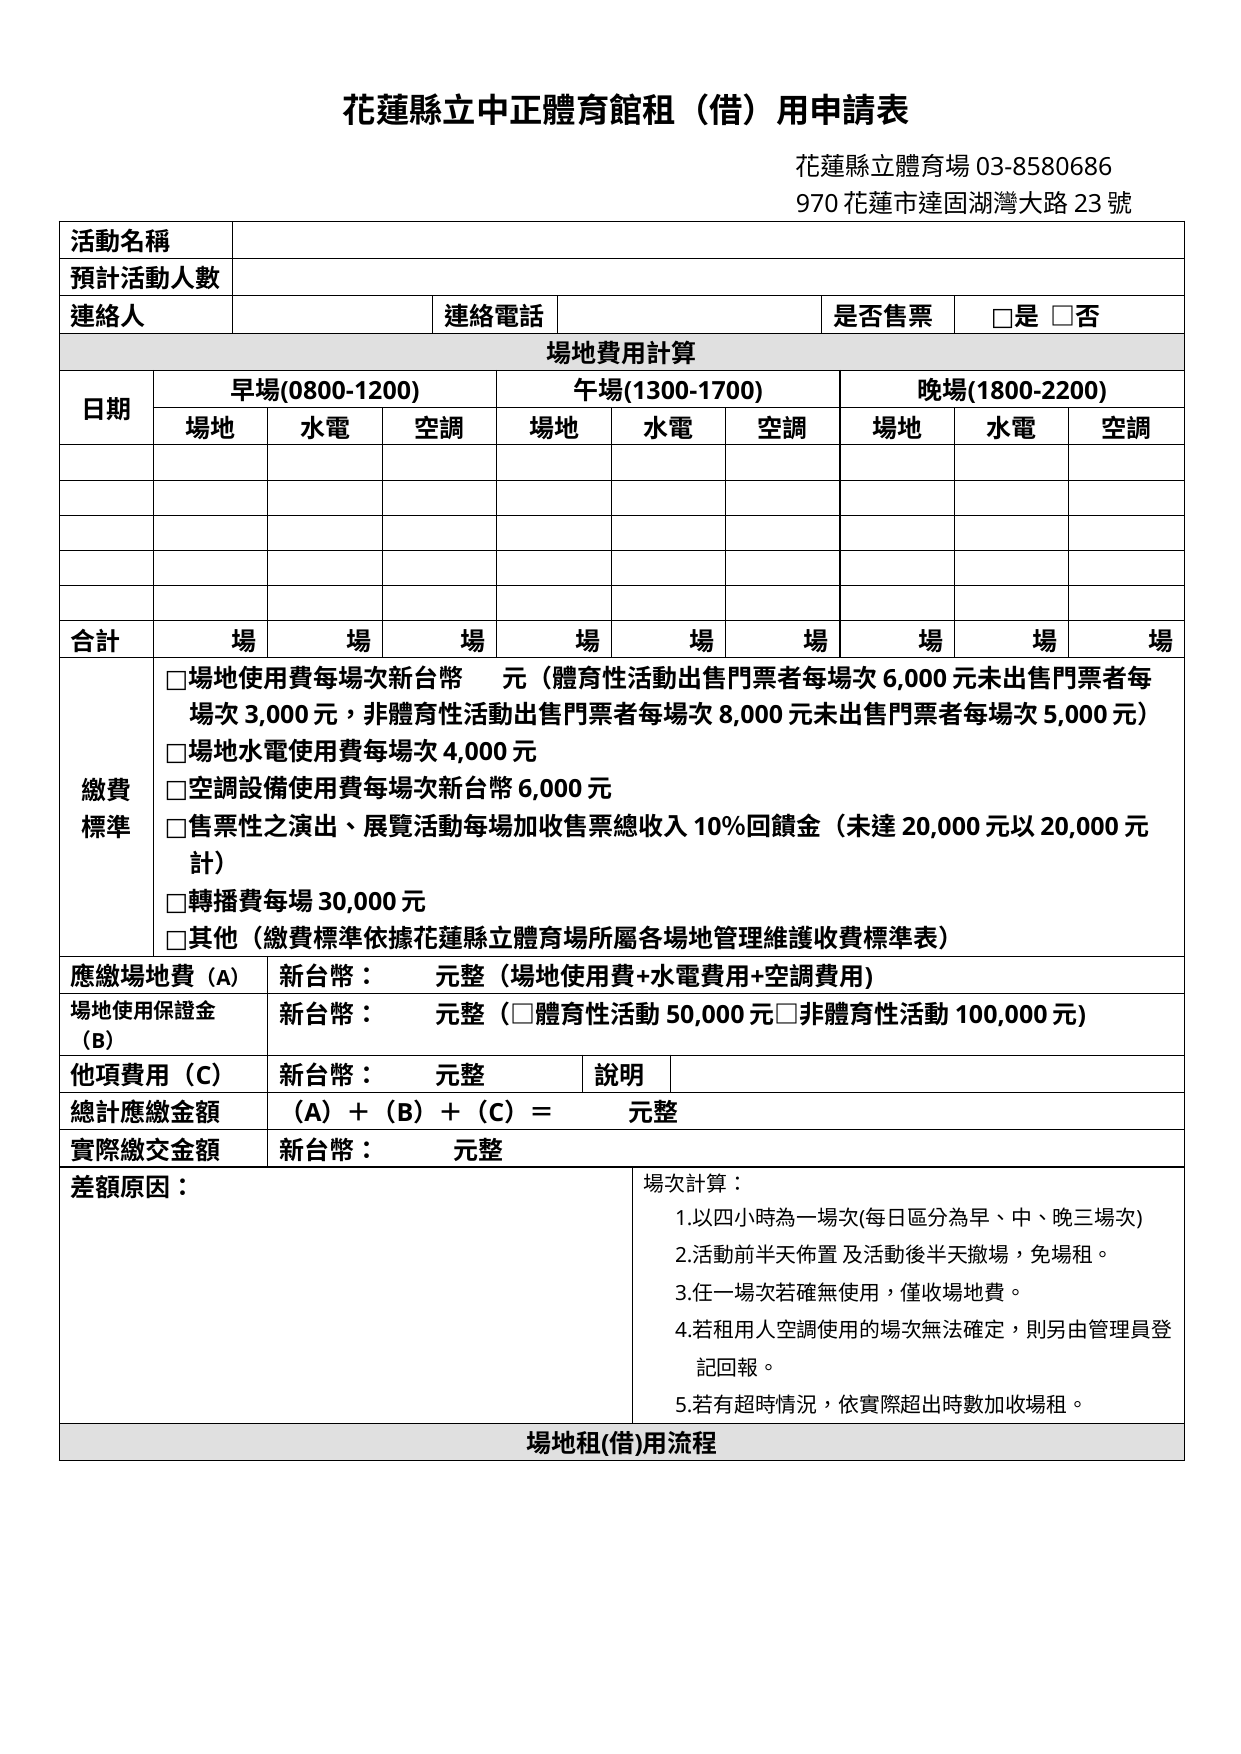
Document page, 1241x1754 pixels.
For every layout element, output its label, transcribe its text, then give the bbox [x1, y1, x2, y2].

table_cell 總計應繳金額 [60, 1093, 267, 1129]
table_header [233, 222, 1184, 258]
table_cell [841, 551, 954, 585]
table_header 活動名稱 [60, 222, 232, 258]
text 970花蓮市達固湖灣大路23號 [71, 183, 1181, 221]
table_cell □場地使用費每場次新台幣 元（體育性活動出售門票者每場次6,000元未出售門票者每場次3,000元，非體育性活動出售門票者每場次8,000元未出售門票者每場次5,000元） □場地水電使用費每場次4,000元 □空調設備使用費每場次新台幣6,000元 □售票性之演出、展覽活動每場加收售票總收入10％回饋金（未達20,000元以20,000元計） □轉播費每場30,000元 □其他（繳費標準依據花蓮縣立體育場所屬各場地管理維護收費標準表） [154, 658, 1184, 956]
table_cell 場 [955, 621, 1068, 657]
table_cell 場地使用保證金（B） [60, 994, 267, 1054]
table_cell [612, 445, 725, 479]
table_cell [497, 586, 611, 620]
table_cell 繳費標準 [60, 658, 153, 956]
table_cell 場地 [497, 408, 611, 444]
table_cell [612, 551, 725, 585]
table_cell [154, 586, 267, 620]
table_cell （A）＋（B）＋（C）＝ 元整 [268, 1093, 1184, 1129]
table_cell [383, 551, 496, 585]
table_cell 說明 [583, 1056, 670, 1092]
table_cell [955, 445, 1068, 479]
table_cell [497, 516, 611, 550]
table_cell 場地 [154, 408, 267, 444]
table_cell 連絡人 [60, 296, 232, 332]
table_cell [154, 551, 267, 585]
table_cell [1069, 445, 1184, 479]
text 花蓮縣立體育場03-8580686 [71, 146, 1181, 183]
table_cell [233, 259, 1184, 295]
table_cell [60, 516, 153, 550]
table_cell 場 [841, 621, 954, 657]
table_cell [841, 445, 954, 479]
table_cell 合計 [60, 621, 153, 657]
table_cell 場地 [841, 408, 954, 444]
table_cell [60, 481, 153, 514]
table_cell [612, 481, 725, 514]
table_cell [1069, 551, 1184, 585]
text 花蓮縣立中正體育館租（借）用申請表 [71, 71, 1181, 146]
table_cell 預計活動人數 [60, 259, 232, 295]
table_cell [60, 551, 153, 585]
table_cell 早場(0800-1200) [154, 371, 496, 407]
table_cell [612, 516, 725, 550]
table_cell [154, 445, 267, 479]
table_cell [383, 516, 496, 550]
table_cell [60, 445, 153, 479]
table_cell 新台幣： 元整 [268, 1130, 1184, 1166]
table_cell [841, 586, 954, 620]
table_cell [383, 445, 496, 479]
table_cell 場 [726, 621, 839, 657]
table_cell □是 □否 [955, 296, 1184, 332]
table_cell [841, 516, 954, 550]
table_cell 空調 [726, 408, 839, 444]
table_cell [60, 586, 153, 620]
table_cell 空調 [383, 408, 496, 444]
table_cell 新台幣： 元整（場地使用費+水電費用+空調費用) [268, 957, 1184, 993]
table_cell [154, 481, 267, 514]
table_cell 場 [1069, 621, 1184, 657]
table_cell 場 [154, 621, 267, 657]
table_cell [671, 1056, 1184, 1092]
table_cell 應繳場地費（A） [60, 957, 267, 993]
table_cell [726, 516, 839, 550]
table_cell 連絡電話 [433, 296, 557, 332]
table_cell [497, 445, 611, 479]
table_cell 新台幣： 元整 [268, 1056, 582, 1092]
table_cell 場地費用計算 [60, 334, 1184, 370]
table_cell 水電 [268, 408, 382, 444]
table_cell [154, 516, 267, 550]
table_cell 場 [612, 621, 725, 657]
table_cell 場 [383, 621, 496, 657]
table_cell [726, 551, 839, 585]
table_cell [955, 481, 1068, 514]
table_cell 水電 [955, 408, 1068, 444]
table_cell [955, 516, 1068, 550]
table_cell [726, 445, 839, 479]
table_cell 水電 [612, 408, 725, 444]
table_cell [497, 481, 611, 514]
table_cell 日期 [60, 371, 153, 444]
table_cell 是否售票 [822, 296, 954, 332]
table_cell [268, 586, 382, 620]
table_cell [726, 481, 839, 514]
table_cell [1069, 516, 1184, 550]
table_cell [1069, 586, 1184, 620]
table_cell [383, 481, 496, 514]
table_cell [558, 296, 821, 332]
table_cell 場地租(借)用流程 [60, 1424, 1184, 1460]
table_cell 他項費用（C） [60, 1056, 267, 1092]
table_cell [955, 586, 1068, 620]
table_cell 差額原因： [60, 1168, 632, 1423]
table_cell 晚場(1800-2200) [841, 371, 1184, 407]
table_cell [268, 516, 382, 550]
table_cell [841, 481, 954, 514]
table_cell [233, 296, 432, 332]
table_cell 午場(1300-1700) [497, 371, 839, 407]
table_cell 實際繳交金額 [60, 1130, 267, 1166]
table_cell 場次計算： 1.以四小時為一場次(每日區分為早、中、晚三場次) 2.活動前半天佈置 及活動後半天撤場，免場租。 3.任一場次若確無使用，僅收場地費。 4.若租用人空調使用的場次無法確定，則另由管理員登記回報。 5.若有超時情況，依實際超出時數加收場租。 [633, 1168, 1184, 1423]
table_cell [612, 586, 725, 620]
table_cell [268, 445, 382, 479]
table_cell 新台幣： 元整（□體育性活動50,000元□非體育性活動100,000元) [268, 994, 1184, 1054]
table_cell [955, 551, 1068, 585]
table_cell 場 [497, 621, 611, 657]
table_cell [268, 481, 382, 514]
table_cell [1069, 481, 1184, 514]
table_cell 空調 [1069, 408, 1184, 444]
table_cell [497, 551, 611, 585]
table_cell [268, 551, 382, 585]
table_cell [383, 586, 496, 620]
table_cell [726, 586, 839, 620]
table_cell 場 [268, 621, 382, 657]
